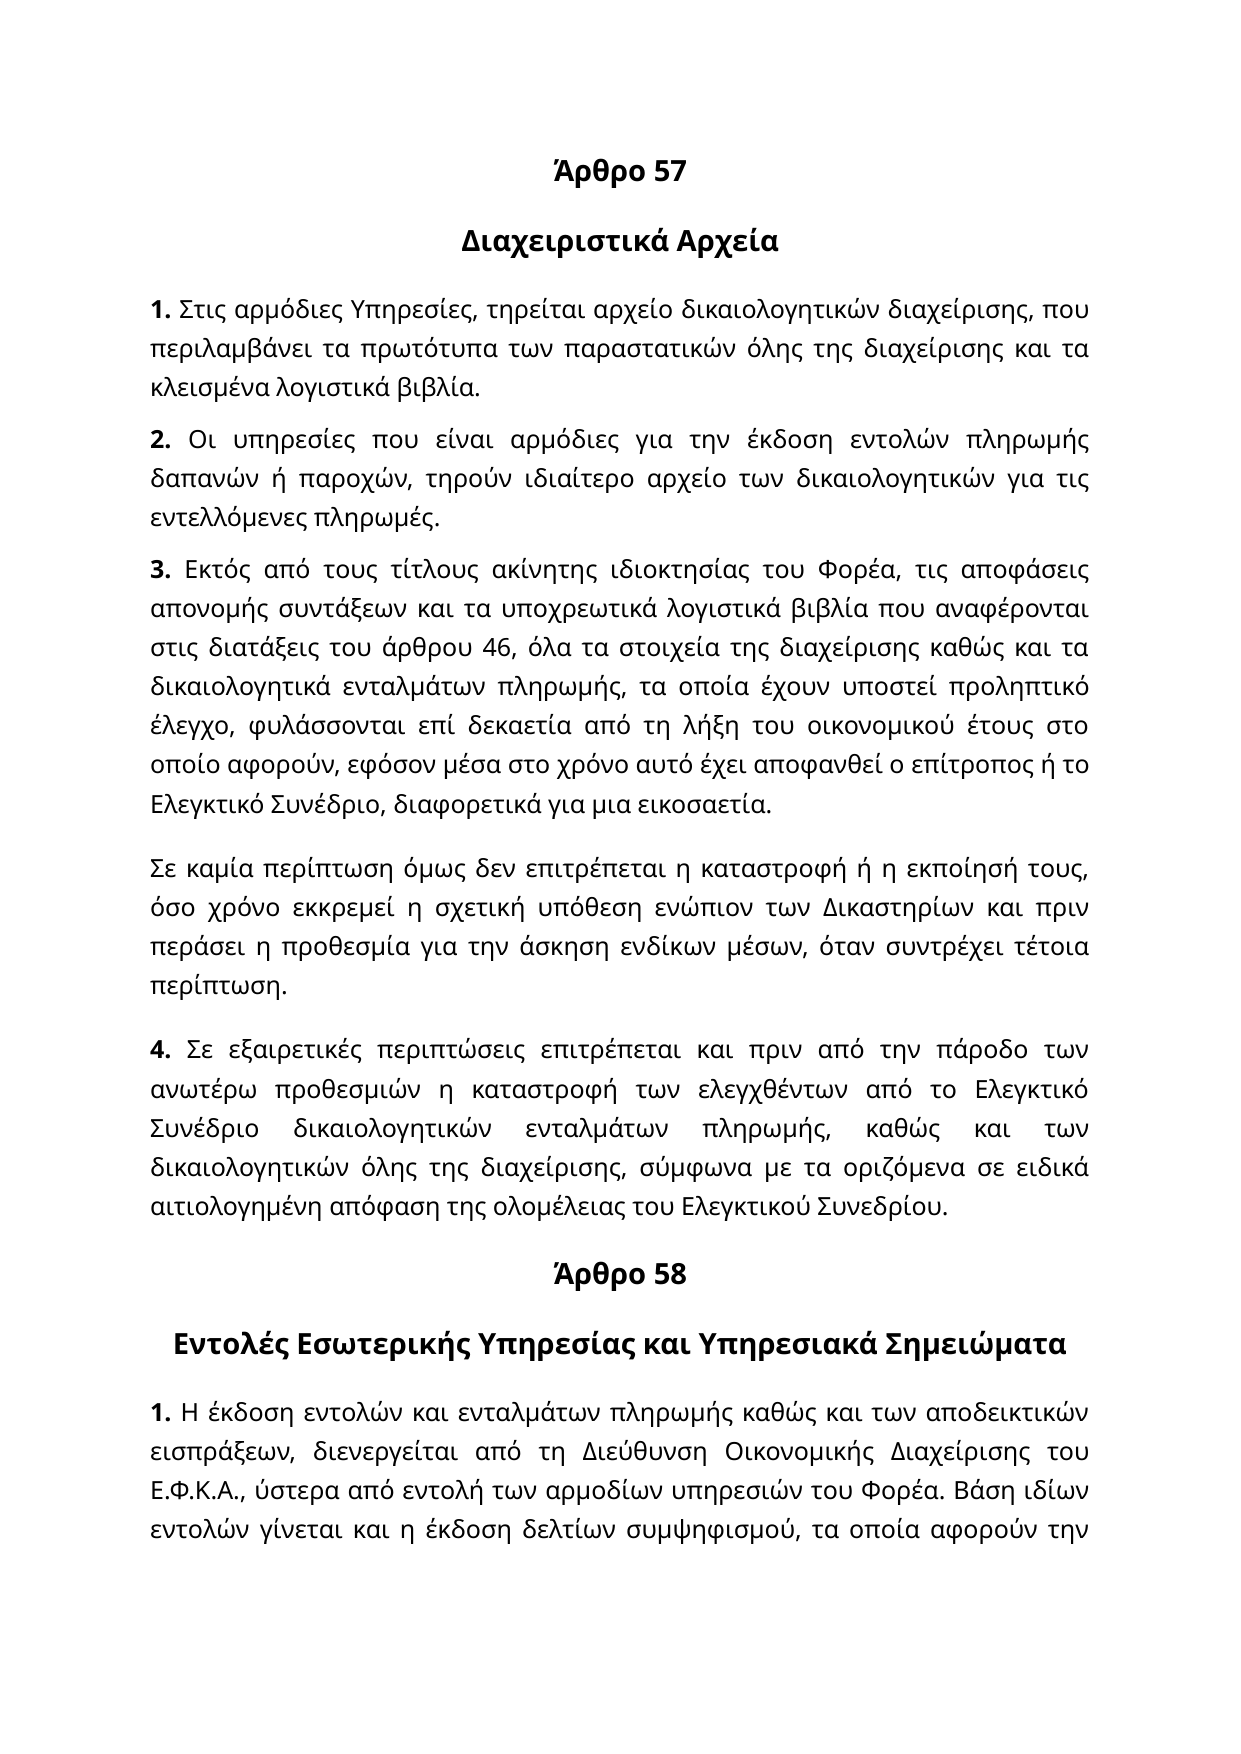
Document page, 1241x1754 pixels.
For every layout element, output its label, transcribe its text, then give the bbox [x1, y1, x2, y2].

subtitle Άρθρο 57 [150, 150, 1090, 190]
text 1. Στις αρμόδιες Υπηρεσίες, τηρείται αρχείο δικαιολογητικών διαχείρισης, που περιλαμβάνει τα πρωτότυπα των παραστατικών όλης της διαχείρισης και τα κλεισμένα λογιστικά βιβλία. [150, 291, 1090, 404]
text 4. Σε εξαιρετικές περιπτώσεις επιτρέπεται και πριν από την πάροδο των ανωτέρω προθεσμιών η καταστροφή των ελεγχθέντων από το Ελεγκτικό Συνέδριο δικαιολογητικών ενταλμάτων πληρωμής, καθώς και των δικαιολογητικών όλης της διαχείρισης, σύμφωνα με τα οριζόμενα σε ειδικά αιτιολογημένη απόφαση της ολομέλειας του Ελεγκτικού Συνεδρίου. [150, 1032, 1090, 1223]
text Σε καμία περίπτωση όμως δεν επιτρέπεται η καταστροφή ή η εκποίησή τους, όσο χρόνο εκκρεμεί η σχετική υπόθεση ενώπιον των Δικαστηρίων και πριν περάσει η προθεσμία για την άσκηση ενδίκων μέσων, όταν συντρέχει τέτοια περίπτωση. [150, 850, 1090, 1002]
subtitle Διαχειριστικά Αρχεία [150, 221, 1090, 260]
text 1. Η έκδοση εντολών και ενταλμάτων πληρωμής καθώς και των αποδεικτικών εισπράξεων, διενεργείται από τη Διεύθυνση Οικονομικής Διαχείρισης του Ε.Φ.Κ.Α., ύστερα από εντολή των αρμοδίων υπηρεσιών του Φορέα. Βάση ιδίων εντολών γίνεται και η έκδοση δελτίων συμψηφισμού, τα οποία αφορούν την [150, 1394, 1090, 1546]
subtitle Άρθρο 58 [150, 1253, 1090, 1293]
text 2. Οι υπηρεσίες που είναι αρμόδιες για την έκδοση εντολών πληρωμής δαπανών ή παροχών, τηρούν ιδιαίτερο αρχείο των δικαιολογητικών για τις εντελλόμενες πληρωμές. [150, 421, 1090, 534]
text 3. Εκτός από τους τίτλους ακίνητης ιδιοκτησίας του Φορέα, τις αποφάσεις απονομής συντάξεων και τα υποχρεωτικά λογιστικά βιβλία που αναφέρονται στις διατάξεις του άρθρου 46, όλα τα στοιχεία της διαχείρισης καθώς και τα δικαιολογητικά ενταλμάτων πληρωμής, τα οποία έχουν υποστεί προληπτικό έλεγχο, φυλάσσονται επί δεκαετία από τη λήξη του οικονομικού έτους στο οποίο αφορούν, εφόσον μέσα στο χρόνο αυτό έχει αποφανθεί ο επίτροπος ή το Ελεγκτικό Συνέδριο, διαφορετικά για μια εικοσαετία. [150, 551, 1090, 820]
subtitle Εντολές Εσωτερικής Υπηρεσίας και Υπηρεσιακά Σημειώματα [150, 1323, 1090, 1363]
